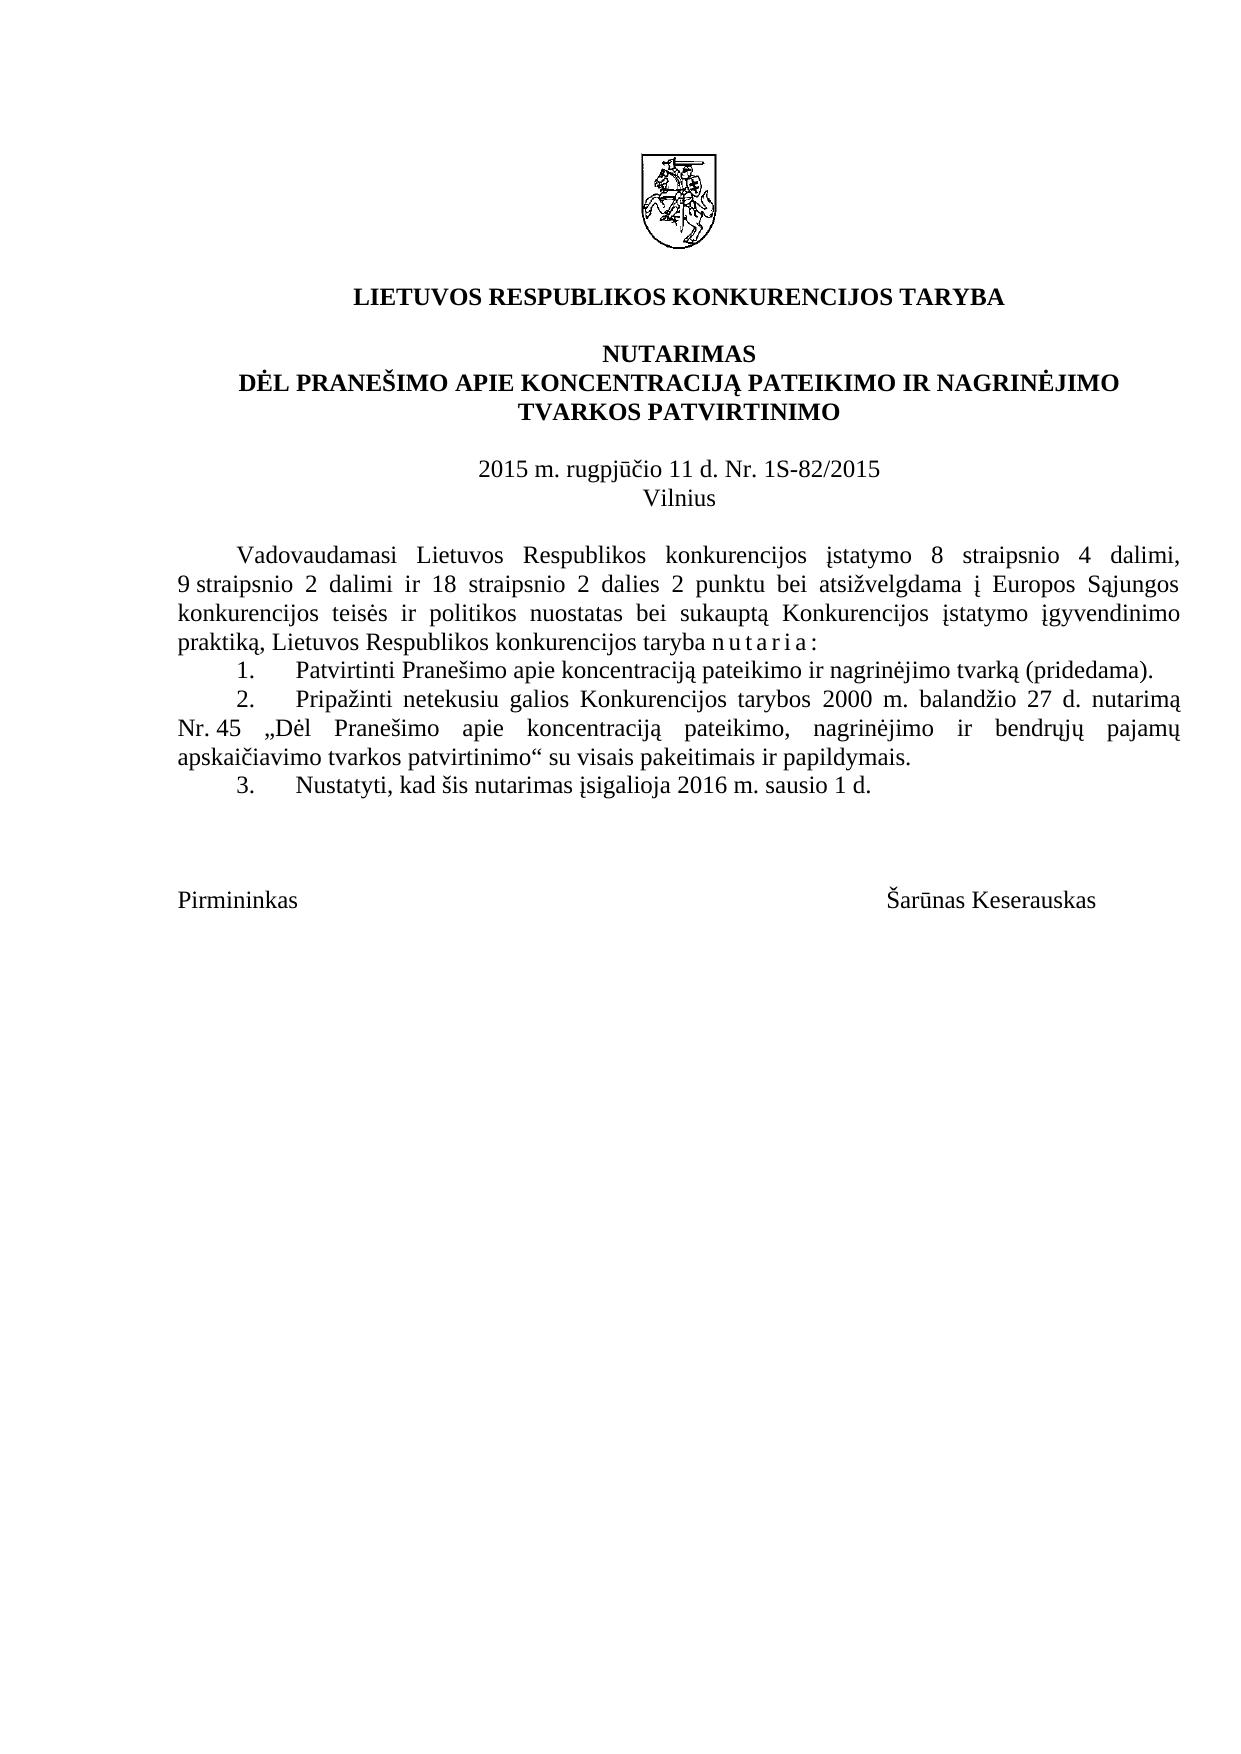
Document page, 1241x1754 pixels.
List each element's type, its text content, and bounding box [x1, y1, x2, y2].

text 2. Pripažinti netekusiu galios Konkurencijos tarybos 2000 m. balandžio 27 d. nutarimą Nr. 45 „Dėl Pranešimo apie koncentraciją pateikimo, nagrinėjimo ir bendrųjų pajamų apskaičiavimo tvarkos patvirtinimo“ su visais pakeitimais ir papildymais. [177, 684, 1181, 771]
text Vilnius [177, 483, 1181, 512]
text Pirmininkas Šarūnas Keserauskas [177, 886, 1181, 914]
text 3. Nustatyti, kad šis nutarimas įsigalioja 2016 m. sausio 1 d. [177, 771, 1181, 799]
text 1. Patvirtinti Pranešimo apie koncentraciją pateikimo ir nagrinėjimo tvarką (pridedama). [177, 656, 1181, 684]
text 2015 m. rugpjūčio 11 d. Nr. 1S-82/2015 [177, 454, 1181, 483]
text Nutarimas [177, 339, 1181, 368]
text Dėl Pranešimo apie koncentraciją pateikimo IR nagrinėjimo tvarkos paTVIRTINIMO [177, 368, 1181, 426]
text Vadovaudamasi Lietuvos Respublikos konkurencijos įstatymo 8 straipsnio 4 dalimi, 9 straipsnio 2 dalimi ir 18 straipsnio 2 dalies 2 punktu bei atsižvelgdama į Europos Sąjungos konkurencijos teisės ir politikos nuostatas bei sukauptą Konkurencijos įstatymo įgyvendinimo praktiką, Lietuvos Respublikos konkurencijos taryba nutaria: [177, 541, 1181, 656]
text Lietuvos Respublikos konkurencijos taryba [177, 282, 1181, 311]
